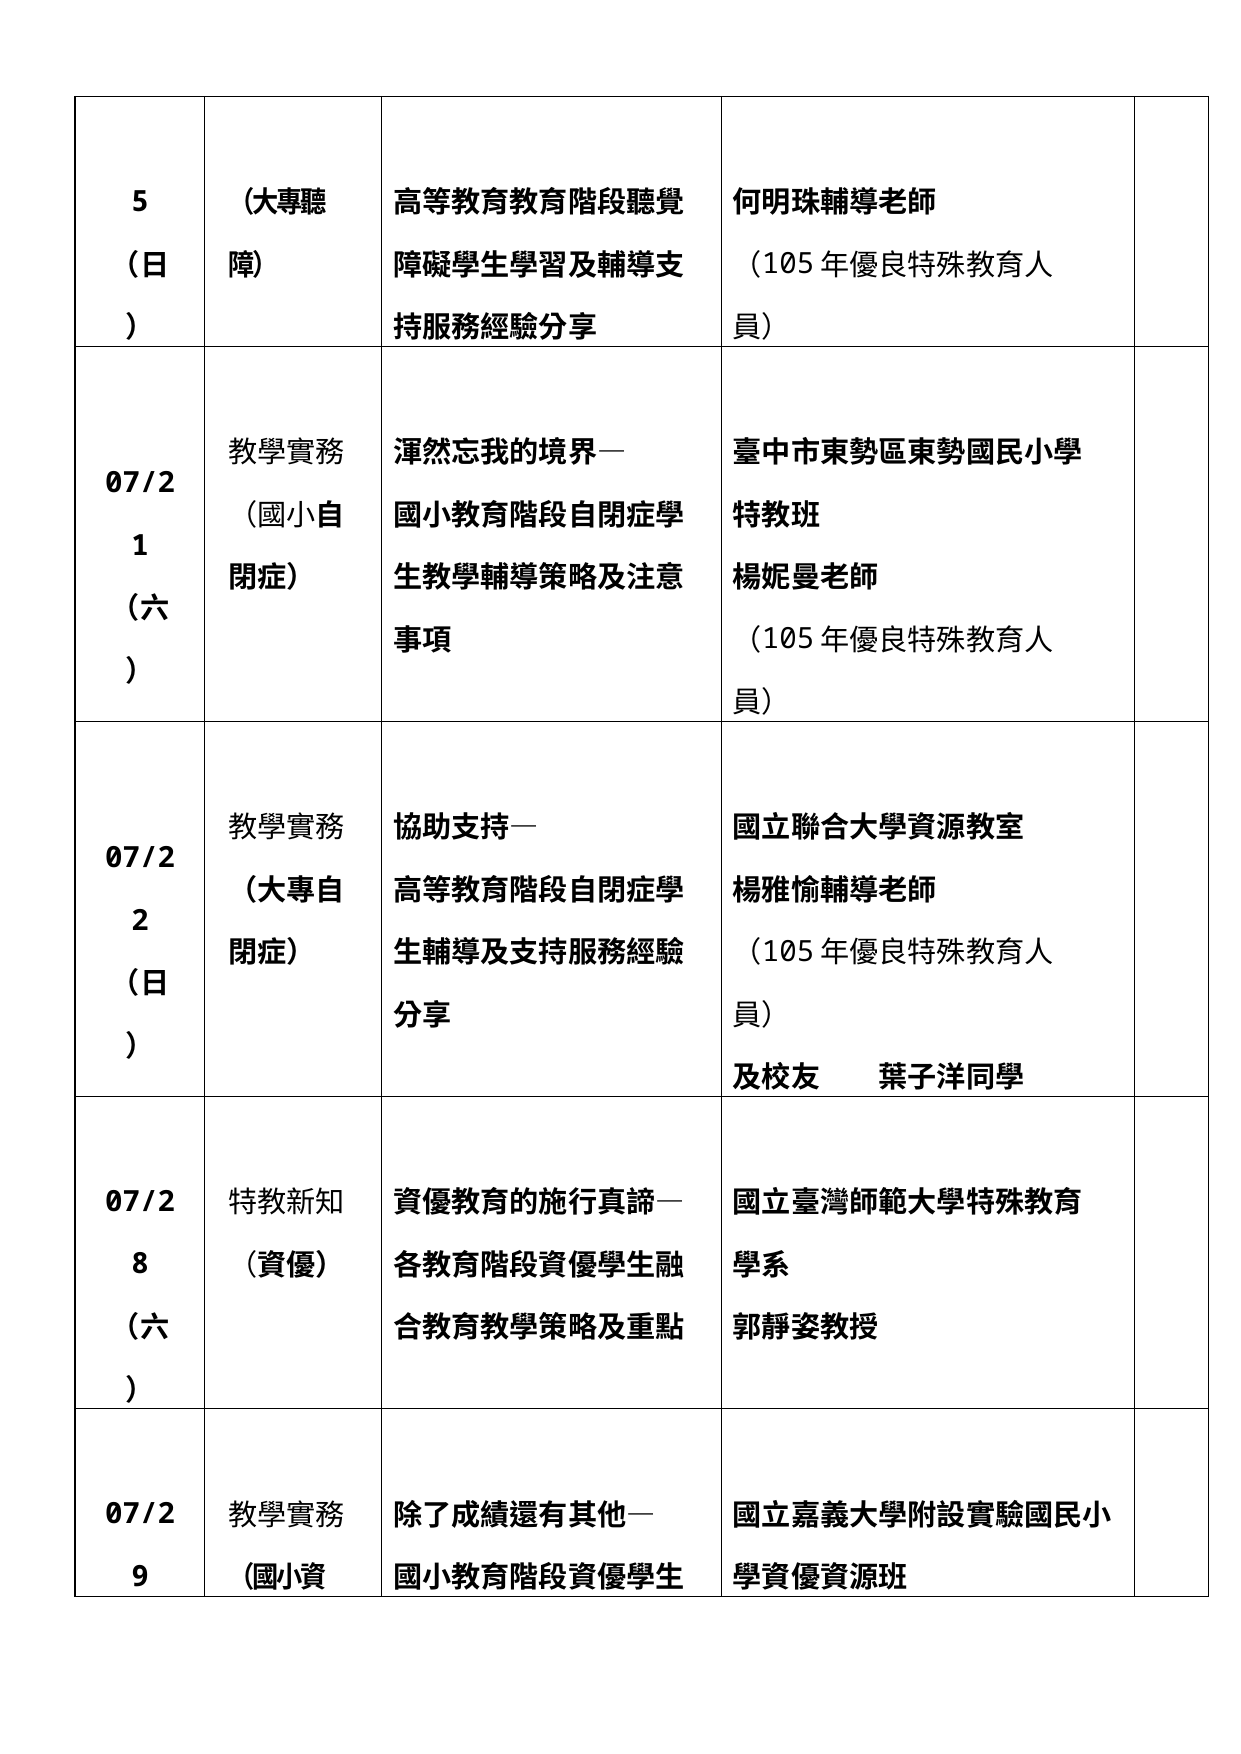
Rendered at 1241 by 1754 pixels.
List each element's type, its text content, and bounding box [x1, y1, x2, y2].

table_cell 資優教育的施行真諦— 各教育階段資優學生融合教育教學策略及重點 [382, 1097, 721, 1408]
table_cell 除了成績還有其他— 國小教育階段資優學生 [382, 1409, 721, 1596]
table_cell [1135, 722, 1208, 1096]
table_cell [1135, 1097, 1208, 1408]
table_cell [1135, 347, 1208, 721]
table_cell 國立聯合大學資源教室 楊雅愉輔導老師 （105年優良特殊教育人員） 及校友 葉子洋同學 [722, 722, 1134, 1096]
table_cell 07/28（六） [76, 1097, 204, 1408]
table_cell 特教新知（資優） [205, 1097, 381, 1408]
table_cell [1135, 97, 1208, 346]
table_cell 07/22（日） [76, 722, 204, 1096]
table_cell 07/29 [76, 1409, 204, 1596]
table_cell [1135, 1409, 1208, 1596]
table_cell 教學實務（國小資 [205, 1409, 381, 1596]
table_cell 教學實務（大專自閉症） [205, 722, 381, 1096]
table_cell 教學實務（國小自閉症） [205, 347, 381, 721]
table_cell 07/21（六） [76, 347, 204, 721]
table_cell 臺中市東勢區東勢國民小學 特教班 楊妮曼老師 （105年優良特殊教育人員） [722, 347, 1134, 721]
table_cell （大專聽障） [205, 97, 381, 346]
table_cell 何明珠輔導老師 （105年優良特殊教育人員） [722, 97, 1134, 346]
table_cell 協助支持— 高等教育階段自閉症學生輔導及支持服務經驗分享 [382, 722, 721, 1096]
table_cell 國立嘉義大學附設實驗國民小 學資優資源班 [722, 1409, 1134, 1596]
table_cell 5（日） [76, 97, 204, 346]
table_cell 國立臺灣師範大學特殊教育 學系 郭靜姿教授 [722, 1097, 1134, 1408]
table_cell 高等教育教育階段聽覺障礙學生學習及輔導支持服務經驗分享 [382, 97, 721, 346]
table_cell 渾然忘我的境界— 國小教育階段自閉症學生教學輔導策略及注意事項 [382, 347, 721, 721]
